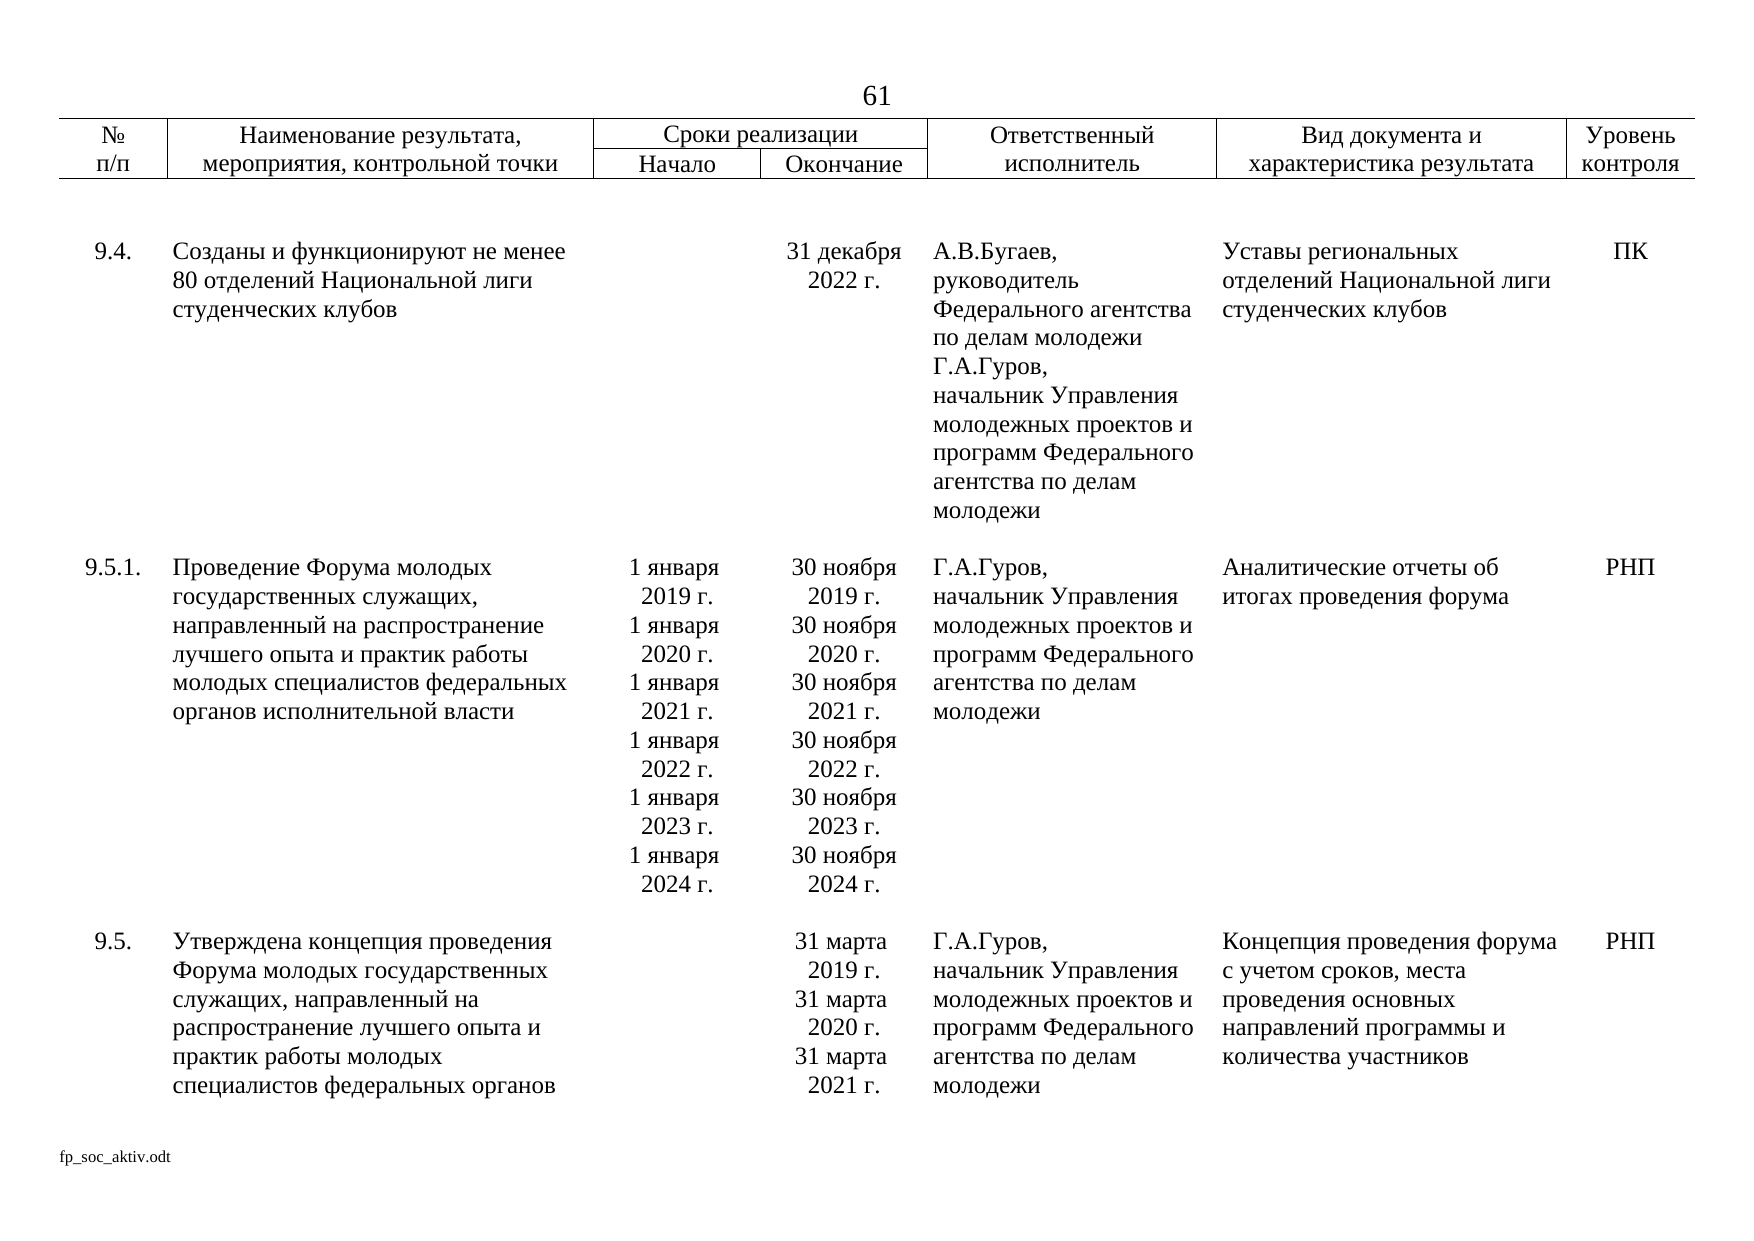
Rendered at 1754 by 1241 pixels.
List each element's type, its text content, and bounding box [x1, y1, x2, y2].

table_cell Г.А.Гуров, начальник Управления молодежных проектов и программ Федерального агентства по делам молодежи [928, 553, 1217, 926]
table_cell Начало [594, 149, 760, 178]
table_cell РНП [1566, 553, 1695, 926]
table_cell 1 января 2019 г. 1 января 2020 г. 1 января 2021 г. 1 января 2022 г. 1 января 2023 г. 1 января 2024 г. [594, 553, 760, 926]
table_cell [1217, 179, 1566, 207]
table_cell ПК [1566, 236, 1695, 552]
table_cell [1217, 208, 1566, 236]
table_cell Созданы и функционируют не менее 80 отделений Национальной лиги студенческих клубов [167, 236, 594, 552]
table_header Ответственный исполнитель [928, 119, 1216, 178]
table_cell [167, 179, 594, 207]
table_cell 9.5. [59, 926, 167, 1099]
table_cell Уставы региональных отделений Национальной лиги студенческих клубов [1217, 236, 1566, 552]
table_header Вид документа и характеристика результата [1217, 119, 1566, 178]
table_cell 9.4. [59, 236, 167, 552]
table_cell [59, 208, 167, 236]
table_cell Г.А.Гуров, начальник Управления молодежных проектов и программ Федерального агентства по делам молодежи [928, 926, 1217, 1099]
table_header Сроки реализации [594, 119, 927, 148]
table_header Наименование результата, мероприятия, контрольной точки [168, 119, 593, 178]
table_cell [928, 208, 1217, 236]
table_cell 9.5.1. [59, 553, 167, 926]
table_cell РНП [1566, 926, 1695, 1099]
table_cell [594, 236, 760, 552]
table_cell [1566, 208, 1695, 236]
table_cell [59, 179, 167, 207]
table_cell [928, 179, 1217, 207]
table_header Уровень контроля [1567, 119, 1695, 178]
table_cell А.В.Бугаев, руководитель Федерального агентства по делам молодежи Г.А.Гуров, начальник Управления молодежных проектов и программ Федерального агентства по делам молодежи [928, 236, 1217, 552]
table_cell Концепция проведения форума с учетом сроков, места проведения основных направлений программы и количества участников [1217, 926, 1566, 1099]
table_header № п/п [59, 119, 167, 178]
table_cell 31 марта 2019 г. 31 марта 2020 г. 31 марта 2021 г. [760, 926, 927, 1099]
table_cell Утверждена концепция проведения Форума молодых государственных служащих, направленный на распространение лучшего опыта и практик работы молодых специалистов федеральных органов [167, 926, 594, 1099]
table_cell Проведение Форума молодых государственных служащих, направленный на распространение лучшего опыта и практик работы молодых специалистов федеральных органов исполнительной власти [167, 553, 594, 926]
table_cell 31 декабря 2022 г. [760, 236, 927, 552]
table_cell [760, 179, 927, 207]
table_cell [760, 208, 927, 236]
table_cell Окончание [761, 149, 927, 178]
table_cell 30 ноября 2019 г. 30 ноября 2020 г. 30 ноября 2021 г. 30 ноября 2022 г. 30 ноября 2023 г. 30 ноября 2024 г. [760, 553, 927, 926]
table_cell Аналитические отчеты об итогах проведения форума [1217, 553, 1566, 926]
table_cell [167, 208, 594, 236]
table_cell [594, 208, 760, 236]
table_cell [1566, 179, 1695, 207]
table_cell [594, 179, 760, 207]
table_cell [594, 926, 760, 1099]
